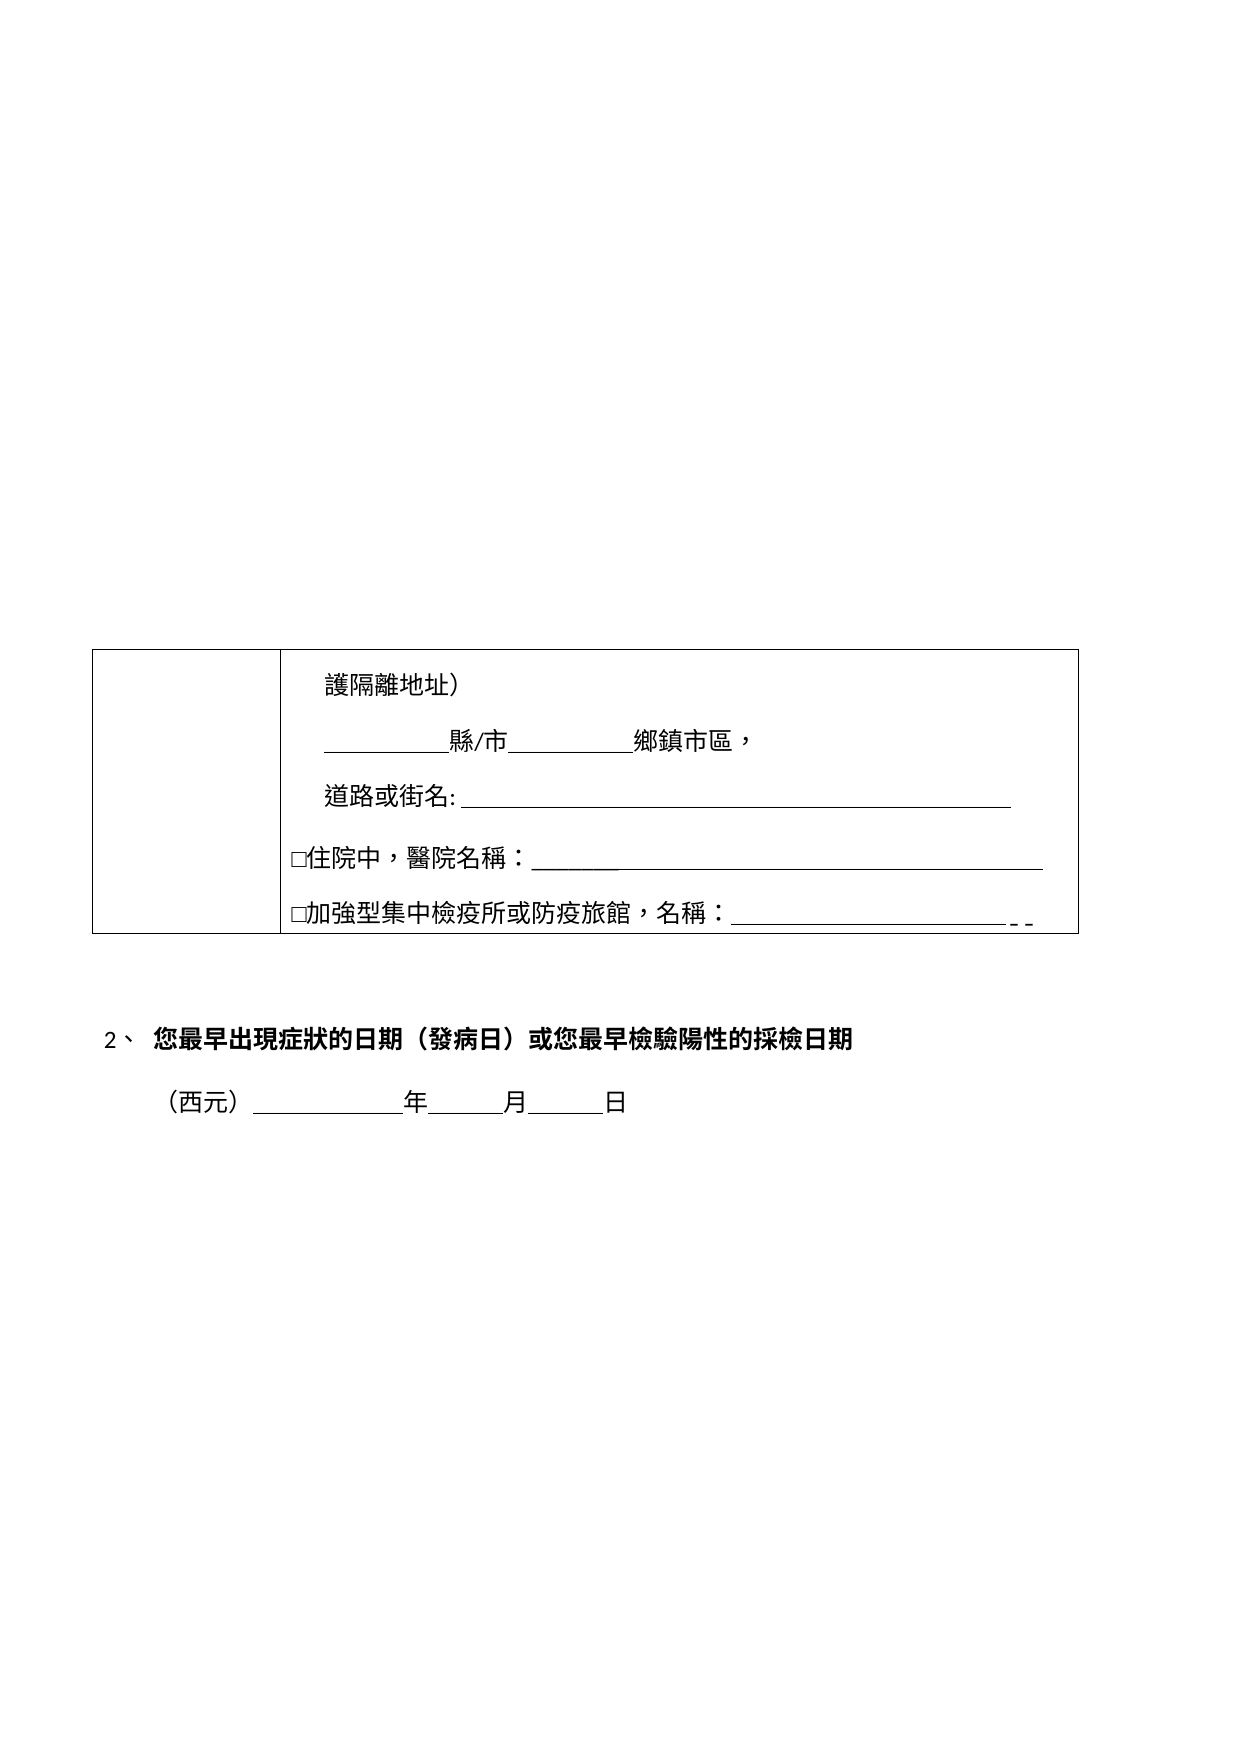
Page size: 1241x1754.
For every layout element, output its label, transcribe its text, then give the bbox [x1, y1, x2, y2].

list 您最早出現症狀的日期（發病日）或您最早檢驗陽性的採檢日期 [103, 996, 1107, 1059]
table_cell [93, 650, 280, 933]
text （西元）＿＿＿＿＿＿年＿＿＿月＿＿＿日 [103, 1059, 1107, 1121]
table_cell 護隔離地址） ＿＿＿＿＿縣/市＿＿＿＿＿鄉鎮市區， 道路或街名: ＿＿＿＿＿＿＿＿＿＿＿＿＿＿＿＿＿＿＿＿＿＿ □住院中，醫院名稱：_______＿＿＿＿＿＿＿＿＿＿＿＿＿＿＿＿＿ □加強型集中檢疫所或防疫旅館，名稱：＿＿＿＿＿＿＿＿＿＿＿ˍˍ [281, 650, 1078, 933]
